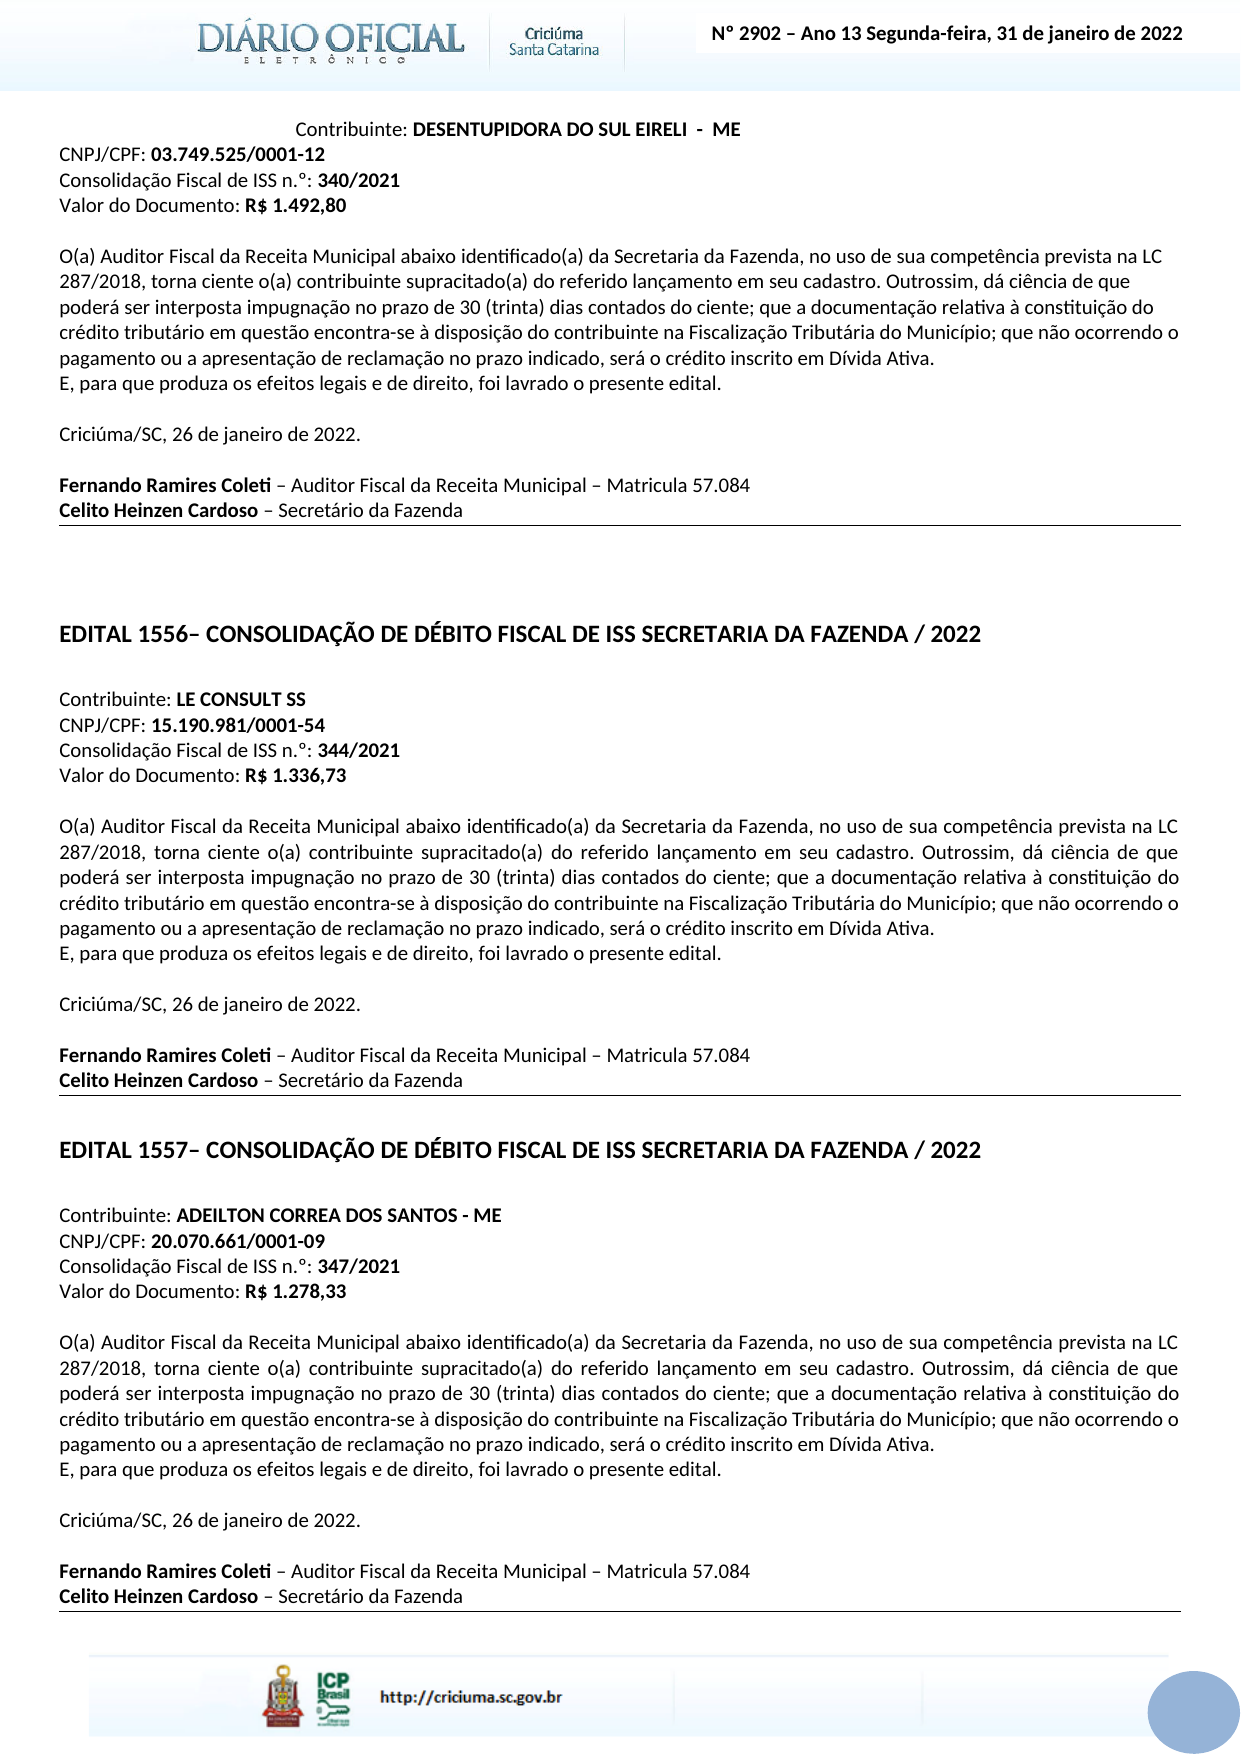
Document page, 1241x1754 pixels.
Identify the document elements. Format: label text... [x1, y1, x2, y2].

text Valor do Documento: R$ 1.278,33 [59, 1279, 1181, 1304]
text E, para que produza os efeitos legais e de direito, foi lavrado o presente edital. [59, 370, 1181, 396]
text E, para que produza os efeitos legais e de direito, foi lavrado o presente edital. [59, 1457, 1181, 1482]
text Consolidação Fiscal de ISS n.º: 347/2021 [59, 1253, 1181, 1279]
text Fernando Ramires Coleti – Auditor Fiscal da Receita Municipal – Matricula 57.084 [59, 1042, 1181, 1068]
text Contribuinte: DESENTUPIDORA DO SUL EIRELI - ME [59, 116, 1181, 141]
text Criciúma/SC, 26 de janeiro de 2022. [59, 1507, 1181, 1533]
text Contribuinte: ADEILTON CORREA DOS SANTOS - ME [59, 1202, 1181, 1228]
text Valor do Documento: R$ 1.492,80 [59, 192, 1181, 218]
text Fernando Ramires Coleti – Auditor Fiscal da Receita Municipal – Matricula 57.084 [59, 1558, 1181, 1584]
text CNPJ/CPF: 15.190.981/0001-54 [59, 712, 1181, 737]
text Criciúma/SC, 26 de janeiro de 2022. [59, 991, 1181, 1017]
text Celito Heinzen Cardoso – Secretário da Fazenda [59, 1584, 1181, 1611]
text EDITAL 1557– CONSOLIDAÇÃO DE DÉBITO FISCAL DE ISS SECRETARIA DA FAZENDA / 2022 [59, 1134, 1181, 1164]
text Celito Heinzen Cardoso – Secretário da Fazenda [59, 1068, 1181, 1095]
text Celito Heinzen Cardoso – Secretário da Fazenda [59, 497, 1181, 525]
text Consolidação Fiscal de ISS n.º: 340/2021 [59, 167, 1181, 192]
text Contribuinte: LE CONSULT SS [59, 686, 1181, 712]
text E, para que produza os efeitos legais e de direito, foi lavrado o presente edital. [59, 941, 1181, 966]
text Valor do Documento: R$ 1.336,73 [59, 763, 1181, 788]
text CNPJ/CPF: 20.070.661/0001-09 [59, 1228, 1181, 1253]
text EDITAL 1556– CONSOLIDAÇÃO DE DÉBITO FISCAL DE ISS SECRETARIA DA FAZENDA / 2022 [59, 618, 1181, 648]
text Consolidação Fiscal de ISS n.º: 344/2021 [59, 737, 1181, 763]
text O(a) Auditor Fiscal da Receita Municipal abaixo identificado(a) da Secretaria da Fazenda, no uso de sua competência prevista na LC 287/2018, torna ciente o(a) contribuinte supracitado(a) do referido lançamento em seu cadastro. Outrossim, dá ciência de que poderá ser interposta impugnação no prazo de 30 (trinta) dias contados do ciente; que a documentação relativa à constituição do crédito tributário em questão encontra-se à disposição do contribuinte na Fiscalização Tributária do Município; que não ocorrendo o pagamento ou a apresentação de reclamação no prazo indicado, será o crédito inscrito em Dívida Ativa. [59, 243, 1181, 370]
text O(a) Auditor Fiscal da Receita Municipal abaixo identificado(a) da Secretaria da Fazenda, no uso de sua competência prevista na LC 287/2018, torna ciente o(a) contribuinte supracitado(a) do referido lançamento em seu cadastro. Outrossim, dá ciência de que poderá ser interposta impugnação no prazo de 30 (trinta) dias contados do ciente; que a documentação relativa à constituição do crédito tributário em questão encontra-se à disposição do contribuinte na Fiscalização Tributária do Município; que não ocorrendo o pagamento ou a apresentação de reclamação no prazo indicado, será o crédito inscrito em Dívida Ativa. [59, 813, 1181, 941]
text Criciúma/SC, 26 de janeiro de 2022. [59, 421, 1181, 446]
text CNPJ/CPF: 03.749.525/0001-12 [59, 141, 1181, 167]
text O(a) Auditor Fiscal da Receita Municipal abaixo identificado(a) da Secretaria da Fazenda, no uso de sua competência prevista na LC 287/2018, torna ciente o(a) contribuinte supracitado(a) do referido lançamento em seu cadastro. Outrossim, dá ciência de que poderá ser interposta impugnação no prazo de 30 (trinta) dias contados do ciente; que a documentação relativa à constituição do crédito tributário em questão encontra-se à disposição do contribuinte na Fiscalização Tributária do Município; que não ocorrendo o pagamento ou a apresentação de reclamação no prazo indicado, será o crédito inscrito em Dívida Ativa. [59, 1329, 1181, 1457]
text Fernando Ramires Coleti – Auditor Fiscal da Receita Municipal – Matricula 57.084 [59, 472, 1181, 497]
